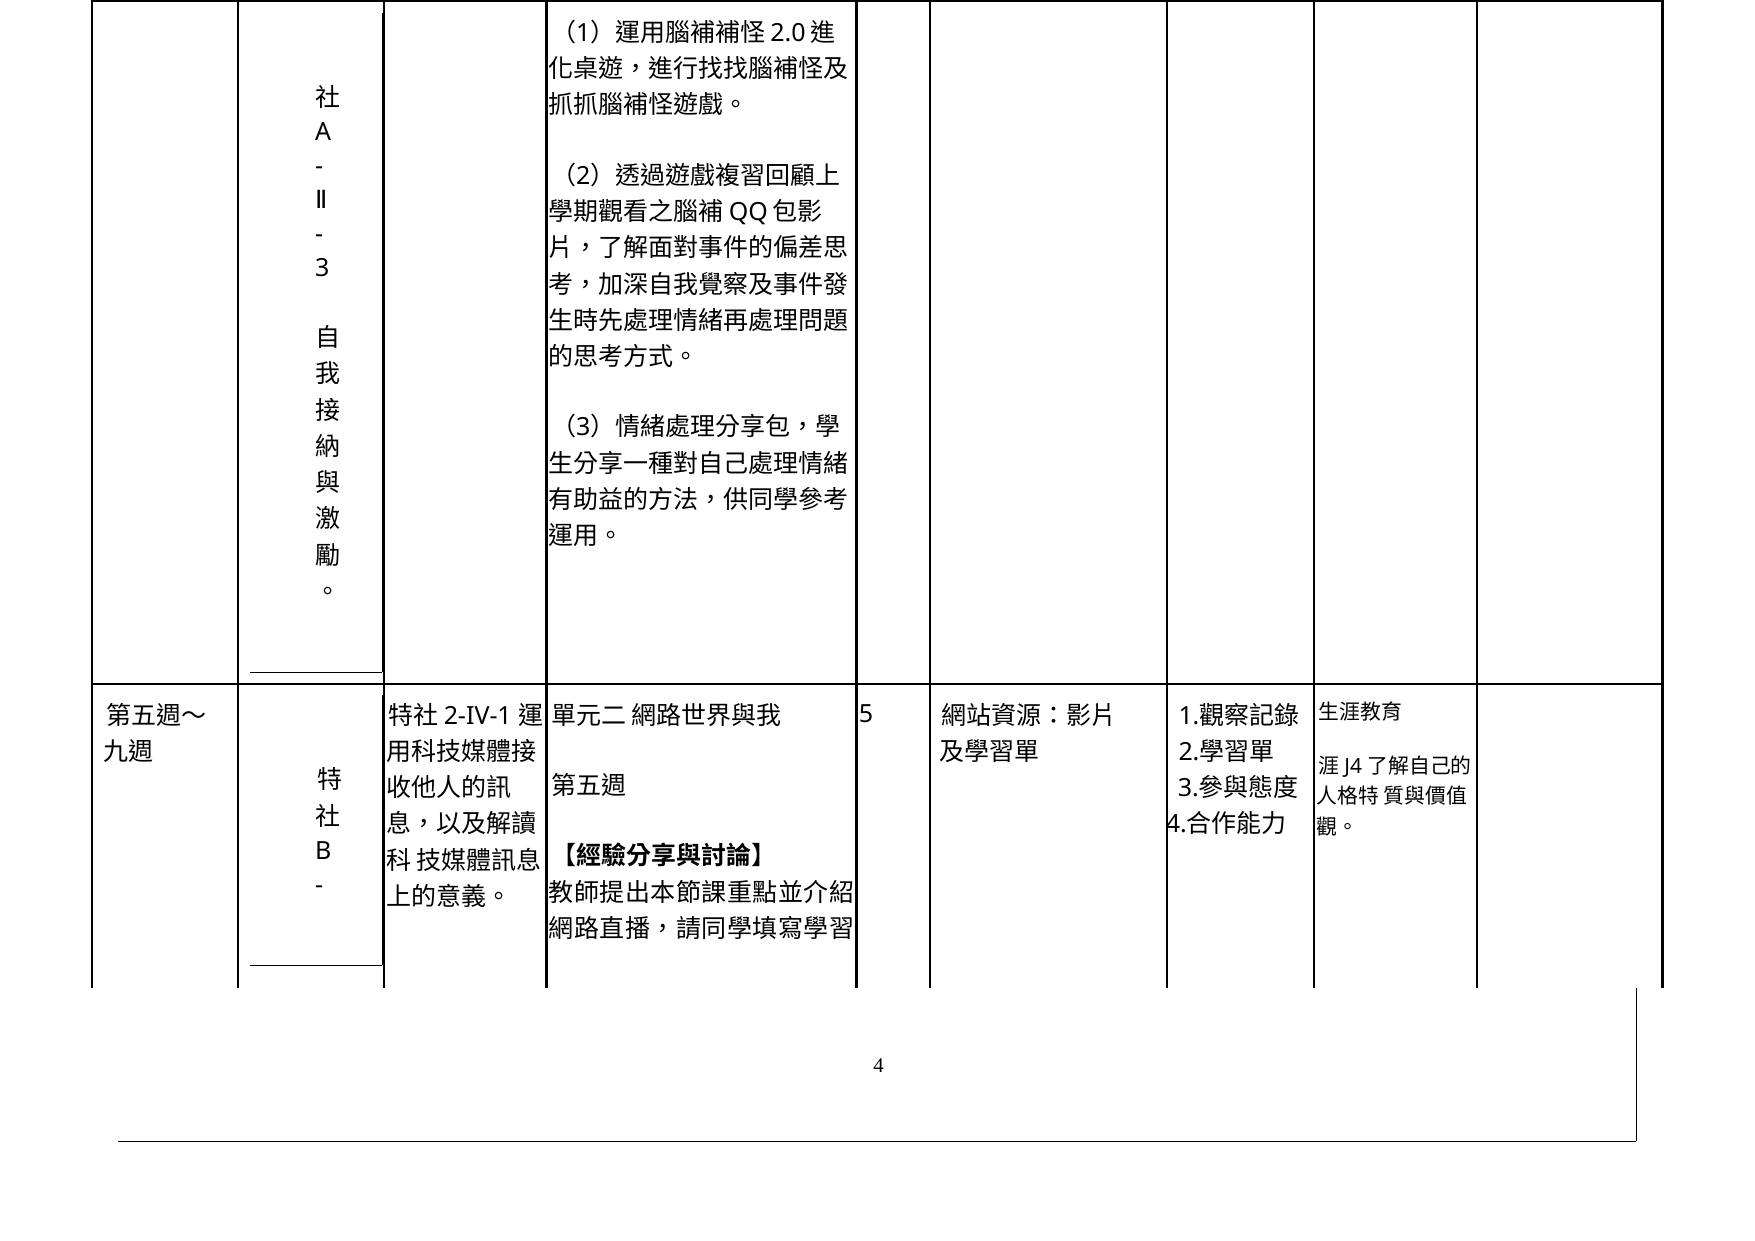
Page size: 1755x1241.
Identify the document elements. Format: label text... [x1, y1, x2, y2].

table_cell 1.觀察記錄 2.學習單 3.參與態度 4.合作能力 [1168, 685, 1313, 988]
table_cell [858, 2, 929, 683]
table_cell [931, 2, 1166, 683]
table_cell 生涯教育 涯 J4 了解自己的人格特 質與價值觀。 [1315, 685, 1476, 988]
table_cell [1478, 2, 1661, 683]
table_cell [385, 2, 545, 683]
table_cell [93, 2, 237, 683]
table_cell 網站資源：影片 及學習單 [931, 685, 1166, 988]
table_cell 第五週～九週 [93, 685, 237, 988]
table_cell [1168, 2, 1313, 683]
table_cell 單元一 -1作情緒的主人 第一週 （1）運用腦補補怪2.0進化桌遊，續進行引爆地雷遊戲，閱讀地雷事件卡1-15． (2)邀請學生想像事件卡的狀況，選出最令他反感的事件3項。 (3)邀請學生分享自己最反感的事件，互相回饋此事件的解套方式，藉以拓展問題解決能力。 第二週 （1）運用腦補補怪2.0進化桌遊，續進行引爆地雷遊戲，閱讀地雷事件卡16-30． (2)邀請學生想像事件卡的狀況，選出最令他反感的事件3項。 (3)邀請學生分享自己最反感的事件，互相回饋此事件的解套方式，藉以拓展問題解決能力。 第三週 觀賞影片-青春養成記 從影片中認識青春期的迷思，與家人、同儕的衝突 分享影片心得 第四週 （1）運用腦補補怪2.0進化桌遊，進行找找腦補怪及抓抓腦補怪遊戲。 （2）透過遊戲複習回顧上學期觀看之腦補QQ包影片，了解面對事件的偏差思考，加深自我覺察及事件發生時先處理情緒再處理問題的思考方式。 （3）情緒處理分享包，學生分享一種對自己處理情緒有助益的方法，供同學參考運用。 [548, 2, 855, 683]
table_cell 特社B- [239, 685, 383, 988]
table_cell 特社2-IV-1 運用科技媒體接收他人的訊息，以及解讀科 技媒體訊息上的意義。 [385, 685, 545, 988]
table_cell 社A-Ⅱ-3 自我接納與激勵。 [239, 2, 383, 683]
table_cell 單元二 網路世界與我 第五週 【經驗分享與討論】 教師提出本節課重點並介紹網路直播，請同學填寫學習 [548, 685, 855, 988]
table_cell 5 [858, 685, 929, 988]
table_cell [1315, 2, 1476, 683]
table_cell [1478, 685, 1661, 988]
